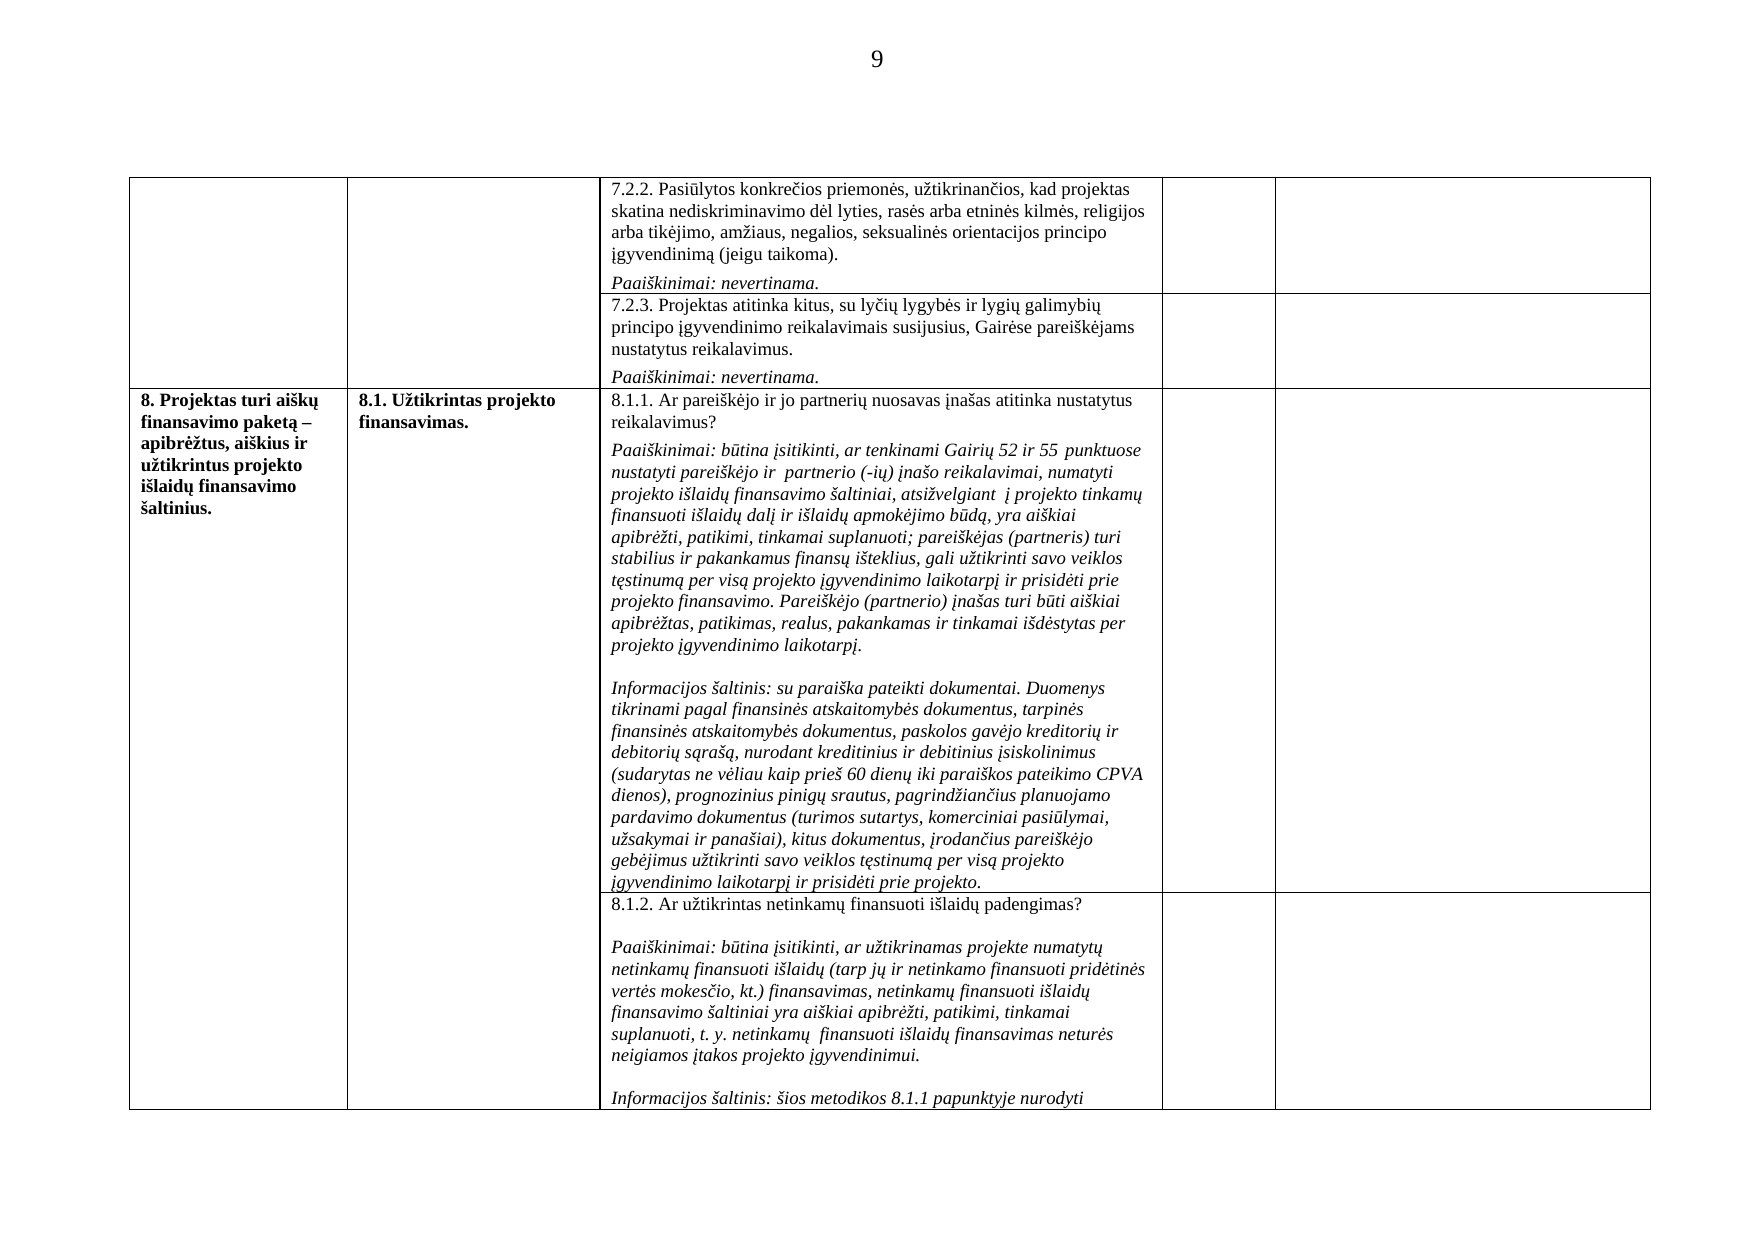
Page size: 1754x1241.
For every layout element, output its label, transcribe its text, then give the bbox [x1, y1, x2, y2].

table_cell [1276, 389, 1650, 892]
table_cell [1163, 294, 1275, 388]
table_cell [1163, 178, 1275, 293]
table_cell [348, 178, 599, 388]
table_cell [1163, 389, 1275, 892]
table_cell [1163, 893, 1275, 1109]
table_cell [1276, 294, 1650, 388]
table_cell 8.1.1. Ar pareiškėjo ir jo partnerių nuosavas įnašas atitinka nustatytus reikalavimus? Paaiškinimai: būtina įsitikinti, ar tenkinami Gairių 52 ir 55 punktuose nustatyti pareiškėjo ir partnerio (-ių) įnašo reikalavimai, numatyti projekto išlaidų finansavimo šaltiniai, atsižvelgiant į projekto tinkamų finansuoti išlaidų dalį ir išlaidų apmokėjimo būdą, yra aiškiai apibrėžti, patikimi, tinkamai suplanuoti; pareiškėjas (partneris) turi stabilius ir pakankamus finansų išteklius, gali užtikrinti savo veiklos tęstinumą per visą projekto įgyvendinimo laikotarpį ir prisidėti prie projekto finansavimo. Pareiškėjo (partnerio) įnašas turi būti aiškiai apibrėžtas, patikimas, realus, pakankamas ir tinkamai išdėstytas per projekto įgyvendinimo laikotarpį. Informacijos šaltinis: su paraiška pateikti dokumentai. Duomenys tikrinami pagal finansinės atskaitomybės dokumentus, tarpinės finansinės atskaitomybės dokumentus, paskolos gavėjo kreditorių ir debitorių sąrašą, nurodant kreditinius ir debitinius įsiskolinimus (sudarytas ne vėliau kaip prieš 60 dienų iki paraiškos pateikimo CPVA dienos), prognozinius pinigų srautus, pagrindžiančius planuojamo pardavimo dokumentus (turimos sutartys, komerciniai pasiūlymai, užsakymai ir panašiai), kitus dokumentus, įrodančius pareiškėjo gebėjimus užtikrinti savo veiklos tęstinumą per visą projekto įgyvendinimo laikotarpį ir prisidėti prie projekto. [601, 389, 1162, 892]
table_cell 7.2.3. Projektas atitinka kitus, su lyčių lygybės ir lygių galimybių principo įgyvendinimo reikalavimais susijusius, Gairėse pareiškėjams nustatytus reikalavimus. Paaiškinimai: nevertinama. [601, 294, 1162, 388]
table_cell [1276, 893, 1650, 1109]
table_cell [1276, 178, 1650, 293]
table_cell 8. Projektas turi aiškų finansavimo paketą – apibrėžtus, aiškius ir užtikrintus projekto išlaidų finansavimo šaltinius. [130, 389, 347, 1109]
table_cell 8.1. Užtikrintas projekto finansavimas. [348, 389, 599, 1109]
table_cell 8.1.2. Ar užtikrintas netinkamų finansuoti išlaidų padengimas? Paaiškinimai: būtina įsitikinti, ar užtikrinamas projekte numatytų netinkamų finansuoti išlaidų (tarp jų ir netinkamo finansuoti pridėtinės vertės mokesčio, kt.) finansavimas, netinkamų finansuoti išlaidų finansavimo šaltiniai yra aiškiai apibrėžti, patikimi, tinkamai suplanuoti, t. y. netinkamų finansuoti išlaidų finansavimas neturės neigiamos įtakos projekto įgyvendinimui. Informacijos šaltinis: šios metodikos 8.1.1 papunktyje nurodyti [601, 893, 1162, 1109]
table_cell [130, 178, 347, 388]
table_cell 7.2.2. Pasiūlytos konkrečios priemonės, užtikrinančios, kad projektas skatina nediskriminavimo dėl lyties, rasės arba etninės kilmės, religijos arba tikėjimo, amžiaus, negalios, seksualinės orientacijos principo įgyvendinimą (jeigu taikoma). Paaiškinimai: nevertinama. [601, 178, 1162, 293]
